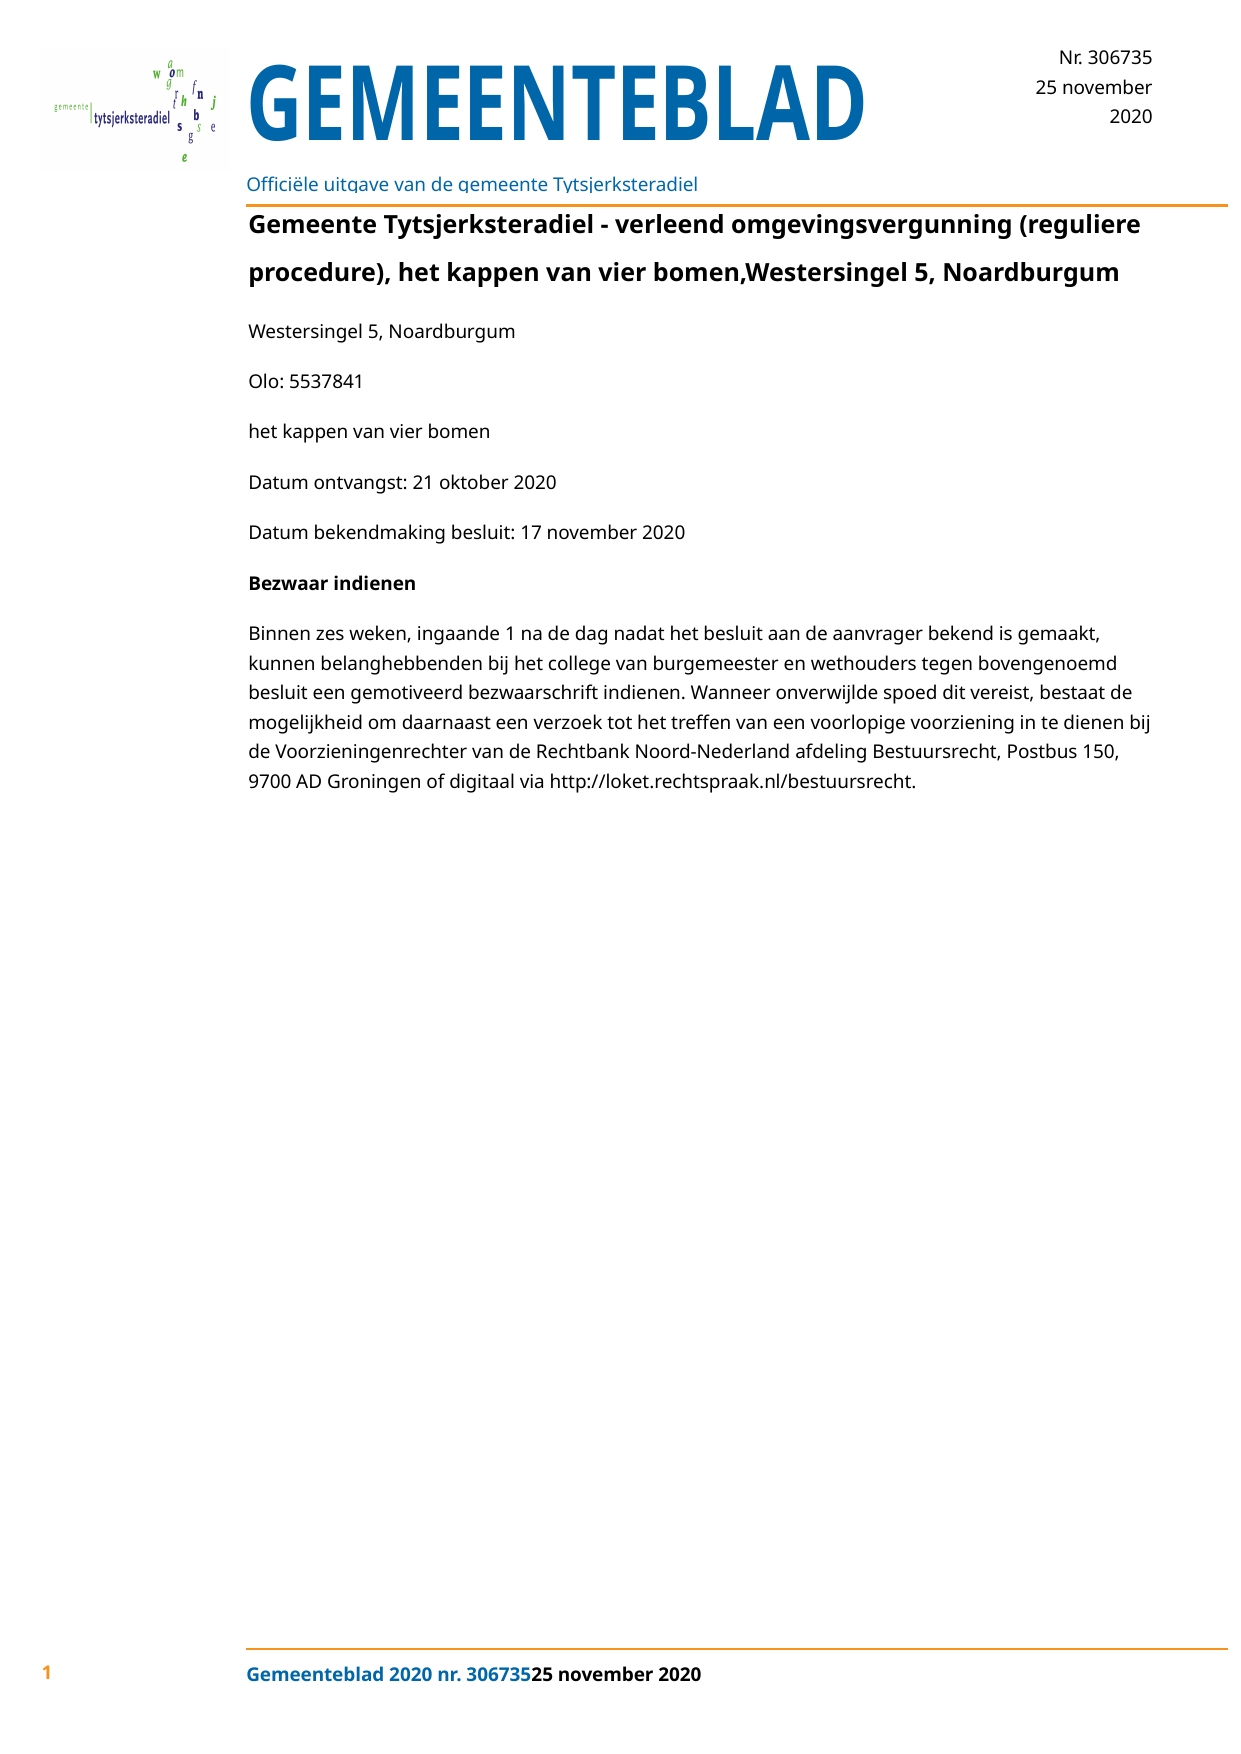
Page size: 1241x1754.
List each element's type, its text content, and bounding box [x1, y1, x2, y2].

text Olo: 5537841 [248, 368, 1152, 394]
text Binnen zes weken, ingaande 1 na de dag nadat het besluit aan de aanvrager bekend is gemaakt, kunnen belanghebbenden bij het college van burgemeester en wethouders tegen bovengenoemd besluit een gemotiveerd bezwaarschrift indienen. Wanneer onverwijlde spoed dit vereist, bestaat de mogelijkheid om daarnaast een verzoek tot het treffen van een voorlopige voorziening in te dienen bij de Voorzieningenrechter van de Rechtbank Noord-Nederland afdeling Bestuursrecht, Postbus 150, 9700 AD Groningen of digitaal via http://loket.rechtspraak.nl/bestuursrecht. [248, 620, 1152, 794]
text Datum bekendmaking besluit: 17 november 2020 [248, 519, 1152, 545]
text het kappen van vier bomen [248, 419, 1152, 444]
text Bezwaar indienen [248, 570, 1152, 596]
text Gemeente Tytsjerksteradiel - verleend omgevingsvergunning (reguliere procedure), het kappen van vier bomen,Westersingel 5, Noardburgum [248, 207, 1152, 288]
text Datum ontvangst: 21 oktober 2020 [248, 469, 1152, 495]
text Westersingel 5, Noardburgum [248, 318, 1152, 344]
picture [41, 47, 231, 172]
